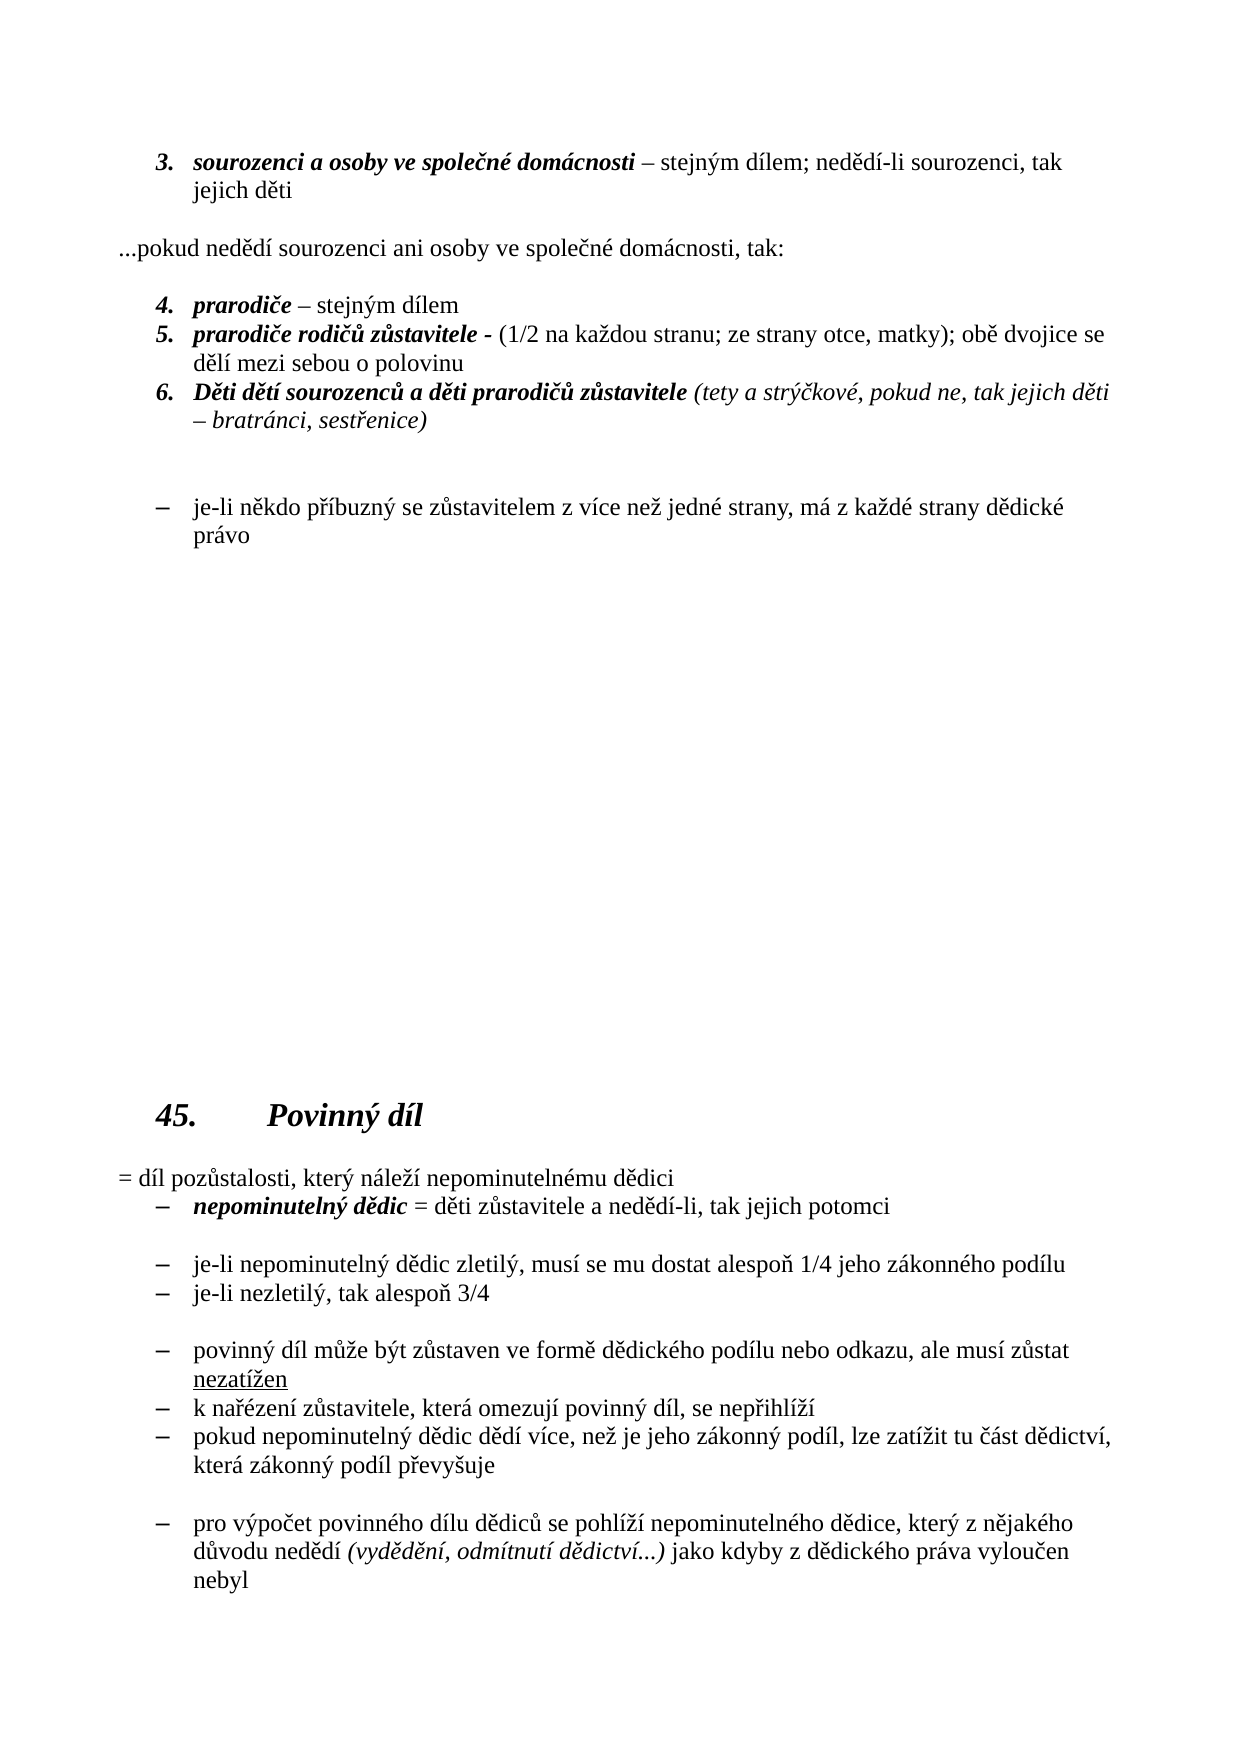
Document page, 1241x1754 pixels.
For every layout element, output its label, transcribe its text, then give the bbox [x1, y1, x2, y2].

list sourozenci a osoby ve společné domácnosti – stejným dílem; nedědí-li sourozenci, tak jejich děti [156, 147, 1122, 204]
list povinný díl může být zůstaven ve formě dědického podílu nebo odkazu, ale musí zůstat nezatížen [156, 1335, 1122, 1393]
list je-li někdo příbuzný se zůstavitelem z více než jedné strany, má z každé strany dědické právo [156, 492, 1122, 549]
list je-li nepominutelný dědic zletilý, musí se mu dostat alespoň 1/4 jeho zákonného podílu [156, 1249, 1122, 1278]
list pokud nepominutelný dědic dědí více, než je jeho zákonný podíl, lze zatížit tu část dědictví, která zákonný podíl převyšuje [156, 1421, 1122, 1479]
list Povinný díl [156, 1096, 1122, 1134]
list prarodiče – stejným dílem [156, 291, 1122, 319]
text ...pokud nedědí sourozenci ani osoby ve společné domácnosti, tak: [118, 233, 1122, 262]
list je-li nezletilý, tak alespoň 3/4 [156, 1278, 1122, 1306]
list prarodiče rodičů zůstavitele - (1/2 na každou stranu; ze strany otce, matky); obě dvojice se dělí mezi sebou o polovinu [156, 319, 1122, 377]
list nepominutelný dědic = děti zůstavitele a nedědí-li, tak jejich potomci [156, 1191, 1122, 1220]
list Děti dětí sourozenců a děti prarodičů zůstavitele (tety a strýčkové, pokud ne, tak jejich děti – bratránci, sestřenice) [156, 377, 1122, 434]
list k nařézení zůstavitele, která omezují povinný díl, se nepřihlíží [156, 1393, 1122, 1421]
text = díl pozůstalosti, který náleží nepominutelnému dědici [118, 1163, 1122, 1191]
list pro výpočet povinného dílu dědiců se pohlíží nepominutelného dědice, který z nějakého důvodu nedědí (vydědění, odmítnutí dědictví...) jako kdyby z dědického práva vyloučen nebyl [156, 1508, 1122, 1594]
